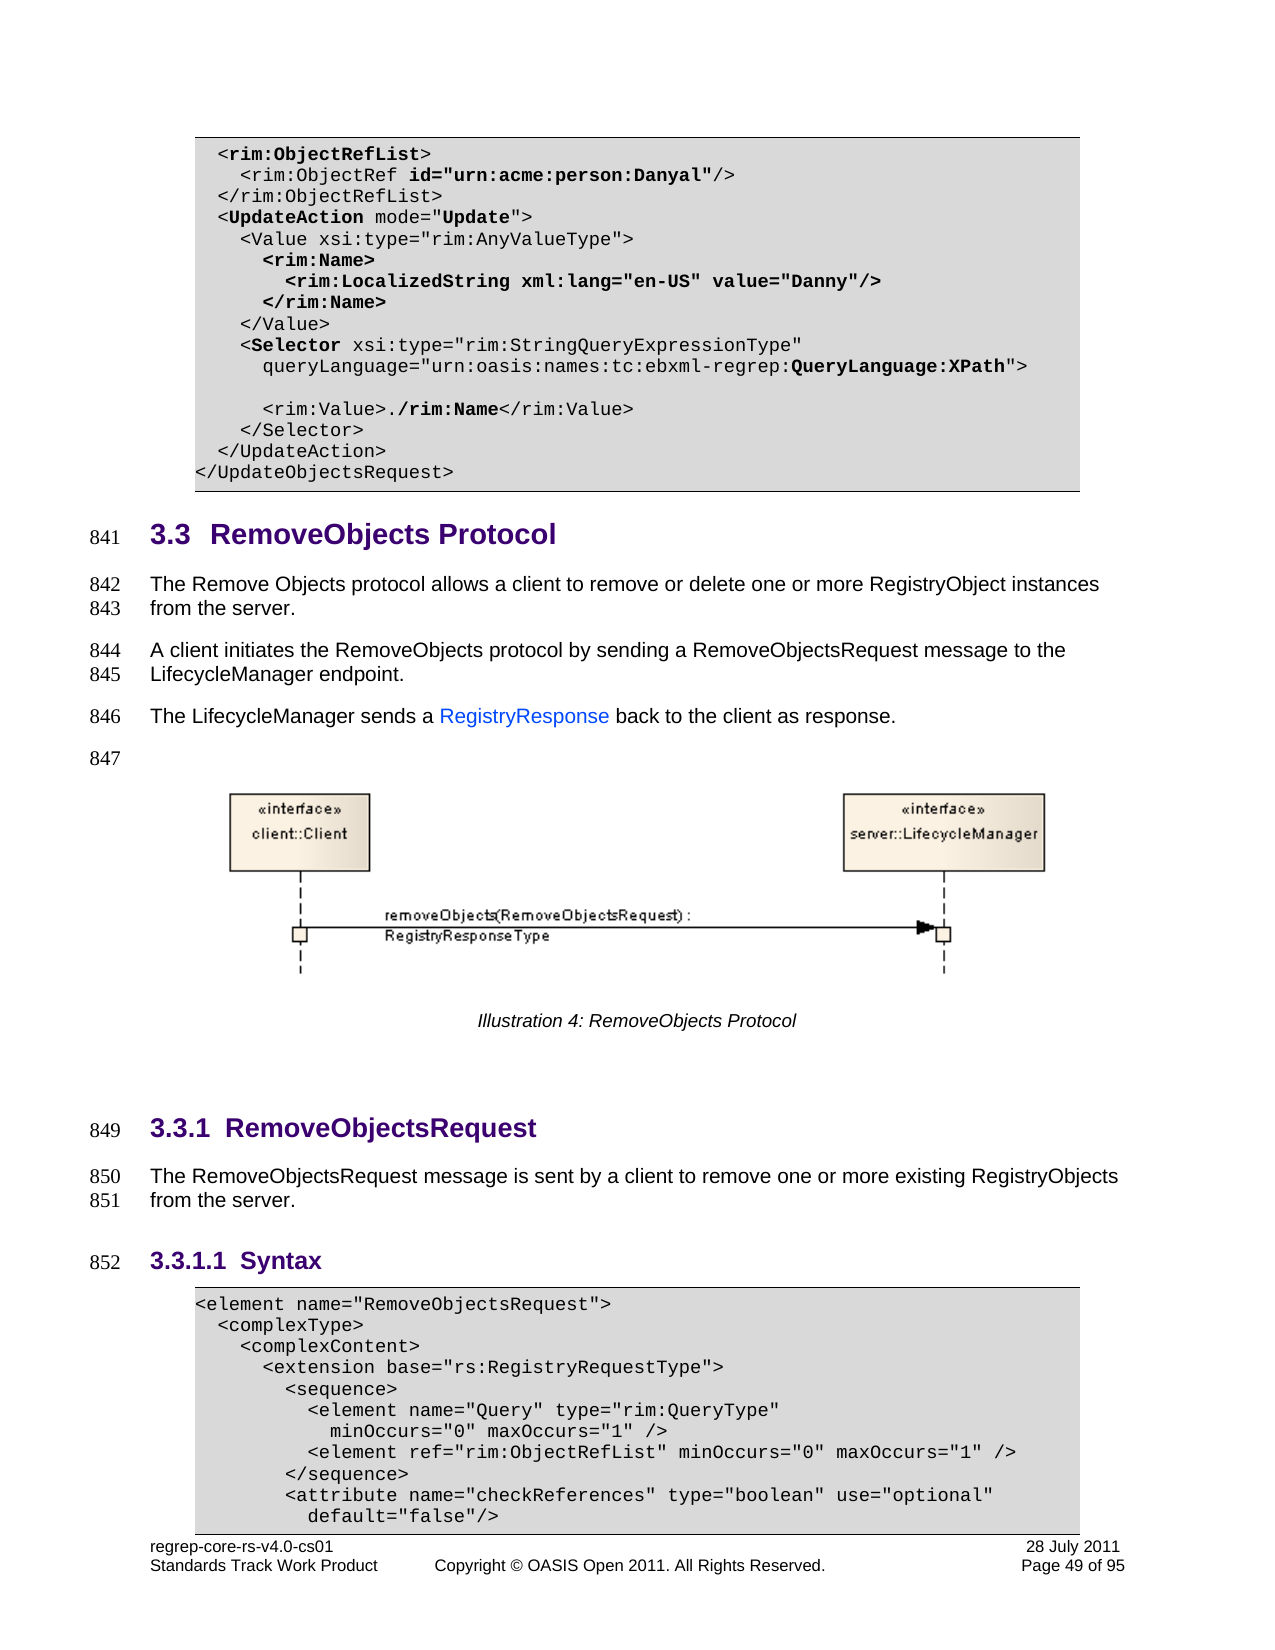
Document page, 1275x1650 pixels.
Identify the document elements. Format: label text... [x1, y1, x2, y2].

text <complexType> [195, 1308, 1080, 1329]
text The Remove Objects protocol allows a client to remove or delete one or more RegistryObject instances from the server. [150, 572, 1125, 620]
text queryLanguage="urn:oasis:names:tc:ebxml-regrep:QueryLanguage:XPath"> [195, 350, 1080, 371]
text <rim:ObjectRef id="urn:acme:person:Danyal"/> [195, 158, 1080, 180]
text <extension base="rs:RegistryRequestType"> [195, 1351, 1080, 1372]
text A client initiates the RemoveObjects protocol by sending a RemoveObjectsRequest message to the LifecycleManager endpoint. [150, 638, 1125, 686]
text </Value> [195, 307, 1080, 328]
text The RemoveObjectsRequest message is sent by a client to remove one or more existing RegistryObjects from the server. [150, 1164, 1125, 1212]
subtitle RemoveObjectsRequest [150, 1112, 1125, 1143]
text </sequence> [195, 1457, 1080, 1478]
text <element name="Query" type="rim:QueryType" [195, 1393, 1080, 1414]
subtitle Syntax [150, 1246, 1125, 1275]
text </rim:Name> [195, 286, 1080, 307]
text <Selector xsi:type="rim:StringQueryExpressionType" [195, 328, 1080, 350]
text </Selector> [195, 413, 1080, 435]
text <Value xsi:type="rim:AnyValueType"> [195, 222, 1080, 243]
text </UpdateAction> [195, 435, 1080, 456]
text <rim:Value>./rim:Name</rim:Value> [195, 392, 1080, 413]
text <rim:ObjectRefList> [195, 138, 1080, 158]
text <attribute name="checkReferences" type="boolean" use="optional" [195, 1478, 1080, 1499]
text <complexContent> [195, 1329, 1080, 1351]
text <sequence> [195, 1372, 1080, 1393]
text <UpdateAction mode="Update"> [195, 201, 1080, 222]
text minOccurs="0" maxOccurs="1" /> [195, 1414, 1080, 1436]
text </UpdateObjectsRequest> [195, 456, 1080, 491]
subtitle RemoveObjects Protocol [150, 517, 1125, 551]
picture [215, 778, 1061, 1010]
text </rim:ObjectRefList> [195, 180, 1080, 201]
text <element ref="rim:ObjectRefList" minOccurs="0" maxOccurs="1" /> [195, 1436, 1080, 1457]
text <rim:LocalizedString xml:lang="en-US" value="Danny"/> [195, 265, 1080, 286]
text The LifecycleManager sends a RegistryResponse back to the client as response. [150, 703, 1125, 727]
text <rim:Name> [195, 243, 1080, 265]
text default="false"/> [195, 1499, 1080, 1534]
text Illustration 4: RemoveObjects Protocol [206, 791, 1069, 1031]
text <element name="RemoveObjectsRequest"> [195, 1288, 1080, 1308]
